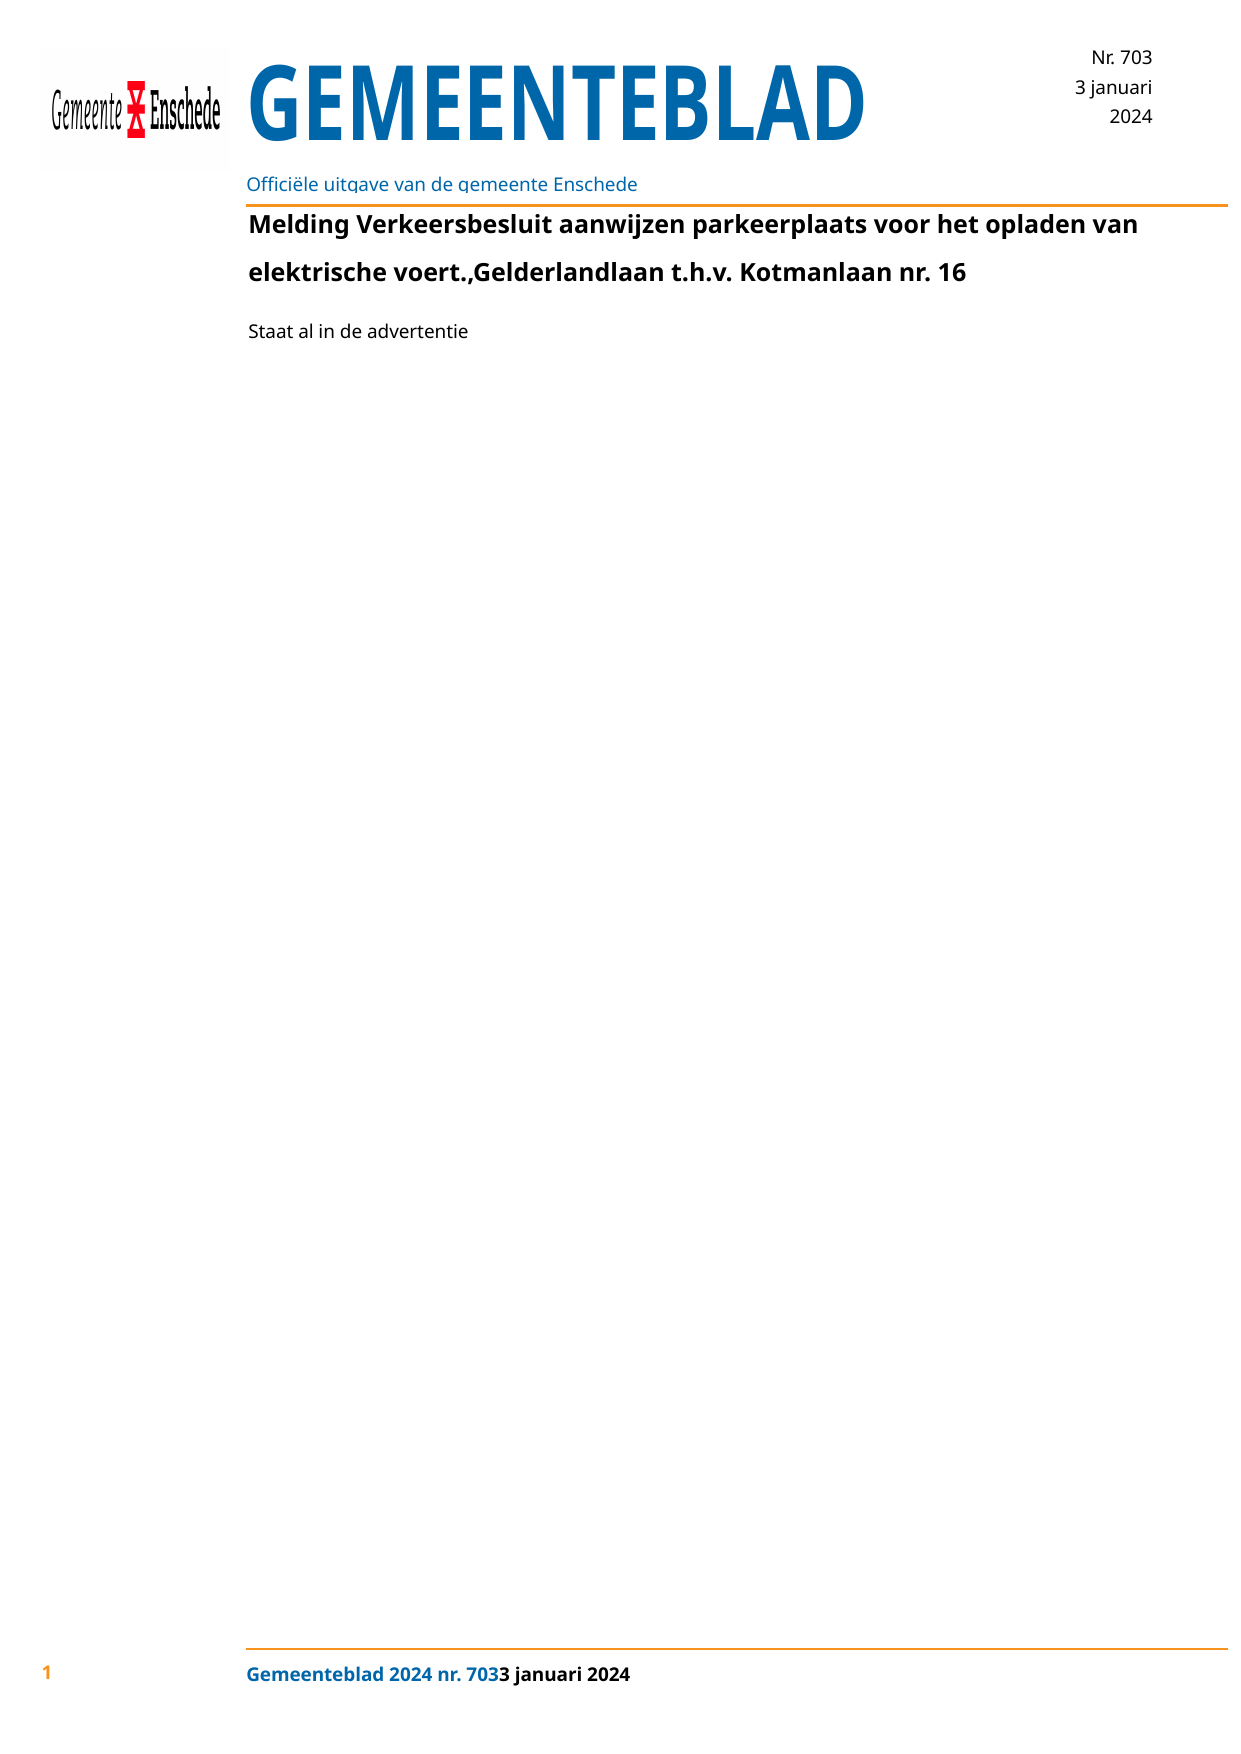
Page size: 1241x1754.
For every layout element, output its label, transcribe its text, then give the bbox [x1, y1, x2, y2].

picture [41, 47, 231, 172]
text Staat al in de advertentie [248, 318, 1152, 344]
text Melding Verkeersbesluit aanwijzen parkeerplaats voor het opladen van elektrische voert.,Gelderlandlaan t.h.v. Kotmanlaan nr. 16 [248, 207, 1152, 288]
